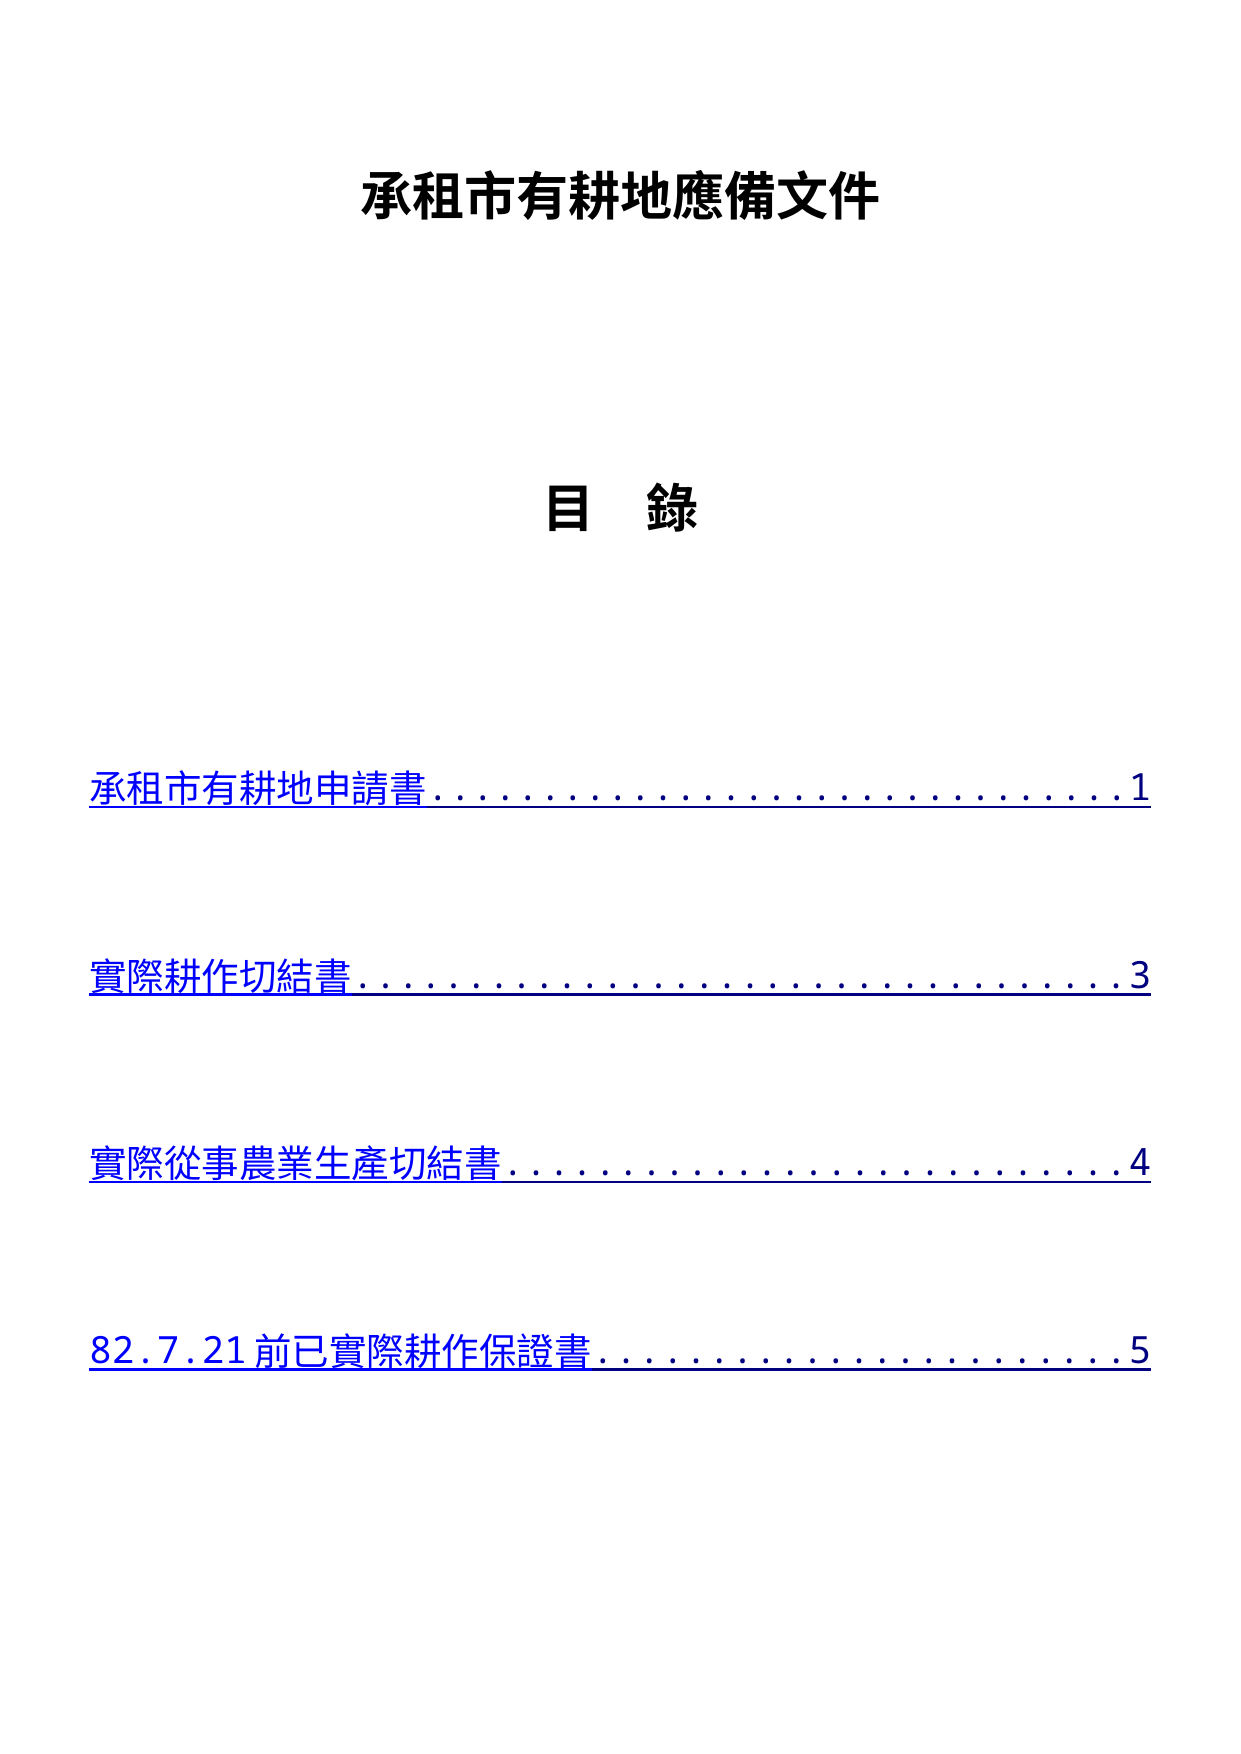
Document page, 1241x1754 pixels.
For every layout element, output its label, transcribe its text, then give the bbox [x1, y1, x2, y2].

text 實際從事農業生產切結書 4 [89, 1119, 1152, 1182]
text 承租市有耕地應備文件 [89, 119, 1152, 244]
text 實際耕作切結書 3 [89, 932, 1152, 994]
text 承租市有耕地申請書 1 [89, 744, 1152, 807]
text 82.7.21前已實際耕作保證書 5 [89, 1307, 1152, 1369]
text 目 錄 [89, 432, 1152, 557]
